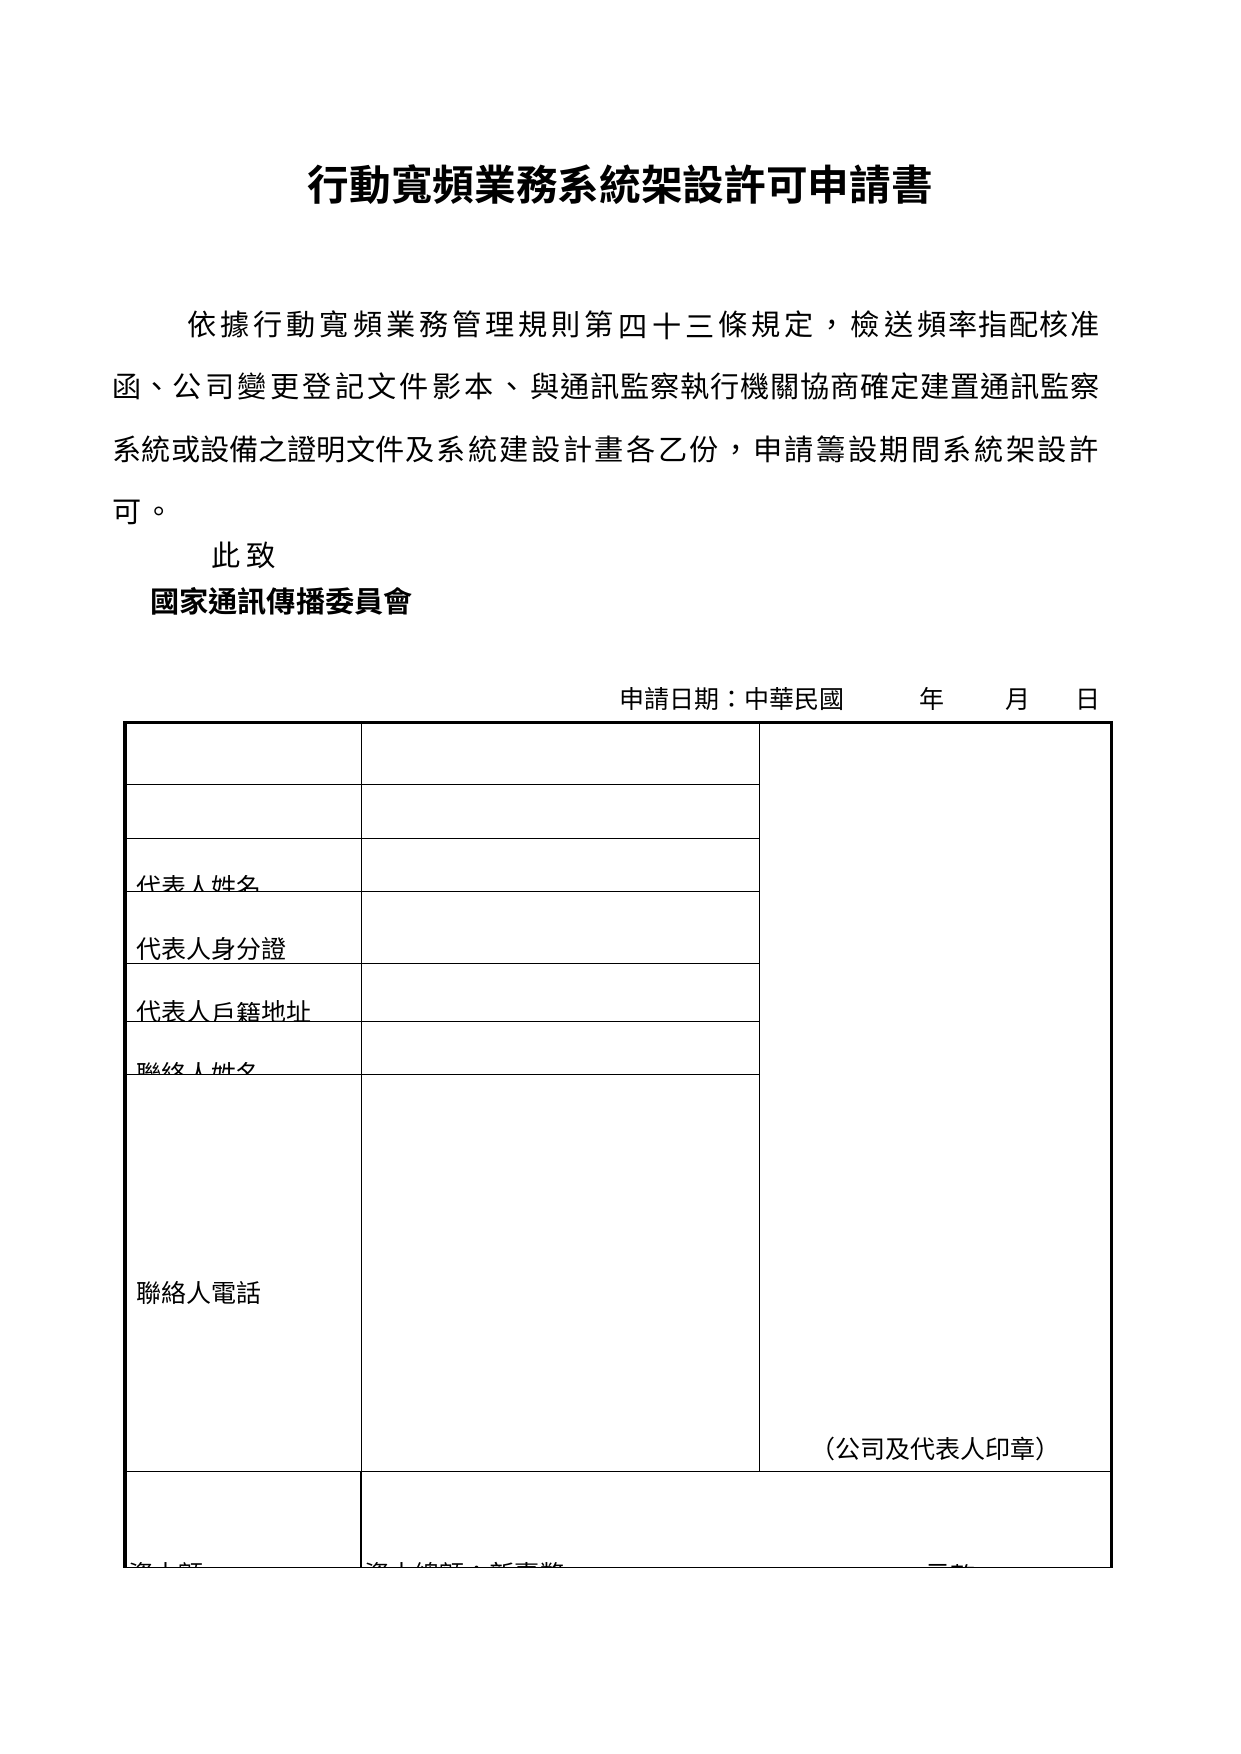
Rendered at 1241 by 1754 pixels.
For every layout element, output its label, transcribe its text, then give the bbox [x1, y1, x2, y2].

table_cell 資本總額：新臺幣 元整 實收資本額：新臺幣 元整 [362, 1472, 1110, 1567]
table_cell [362, 1022, 759, 1074]
text 國家通訊傳播委員會 [150, 582, 1053, 620]
text 此致 [187, 533, 1053, 575]
table_cell 聯絡人姓名 [127, 1022, 361, 1074]
table_cell [362, 1075, 759, 1471]
text 申請日期：中華民國 年 月 日 [187, 658, 1100, 721]
table_cell [362, 964, 759, 1021]
table_cell [362, 839, 759, 891]
table_cell 聯絡人電話 [127, 1075, 361, 1471]
table_cell 代表人身分證 統一編號 [127, 892, 361, 963]
table_cell 代表人戶籍地址 [127, 964, 361, 1021]
text 依據行動寬頻業務管理規則第四十三條規定，檢送頻率指配核准函、公司變更登記文件影本、與通訊監察執行機關協商確定建置通訊監察系統或設備之證明文件及系統建設計畫各乙份，申請籌設期間系統架設許可。 [112, 283, 1100, 533]
table_cell 公司所在地 [127, 785, 361, 837]
table_cell 資本額 [127, 1472, 360, 1567]
table_cell [362, 892, 759, 963]
table_header 公司名稱 [127, 724, 361, 784]
table_cell [362, 785, 759, 837]
table_cell 代表人姓名 [127, 839, 361, 891]
table_header （公司及代表人印章） [760, 724, 1110, 1471]
text 行動寬頻業務系統架設許可申請書 [187, 158, 1053, 210]
table_header [362, 724, 759, 784]
